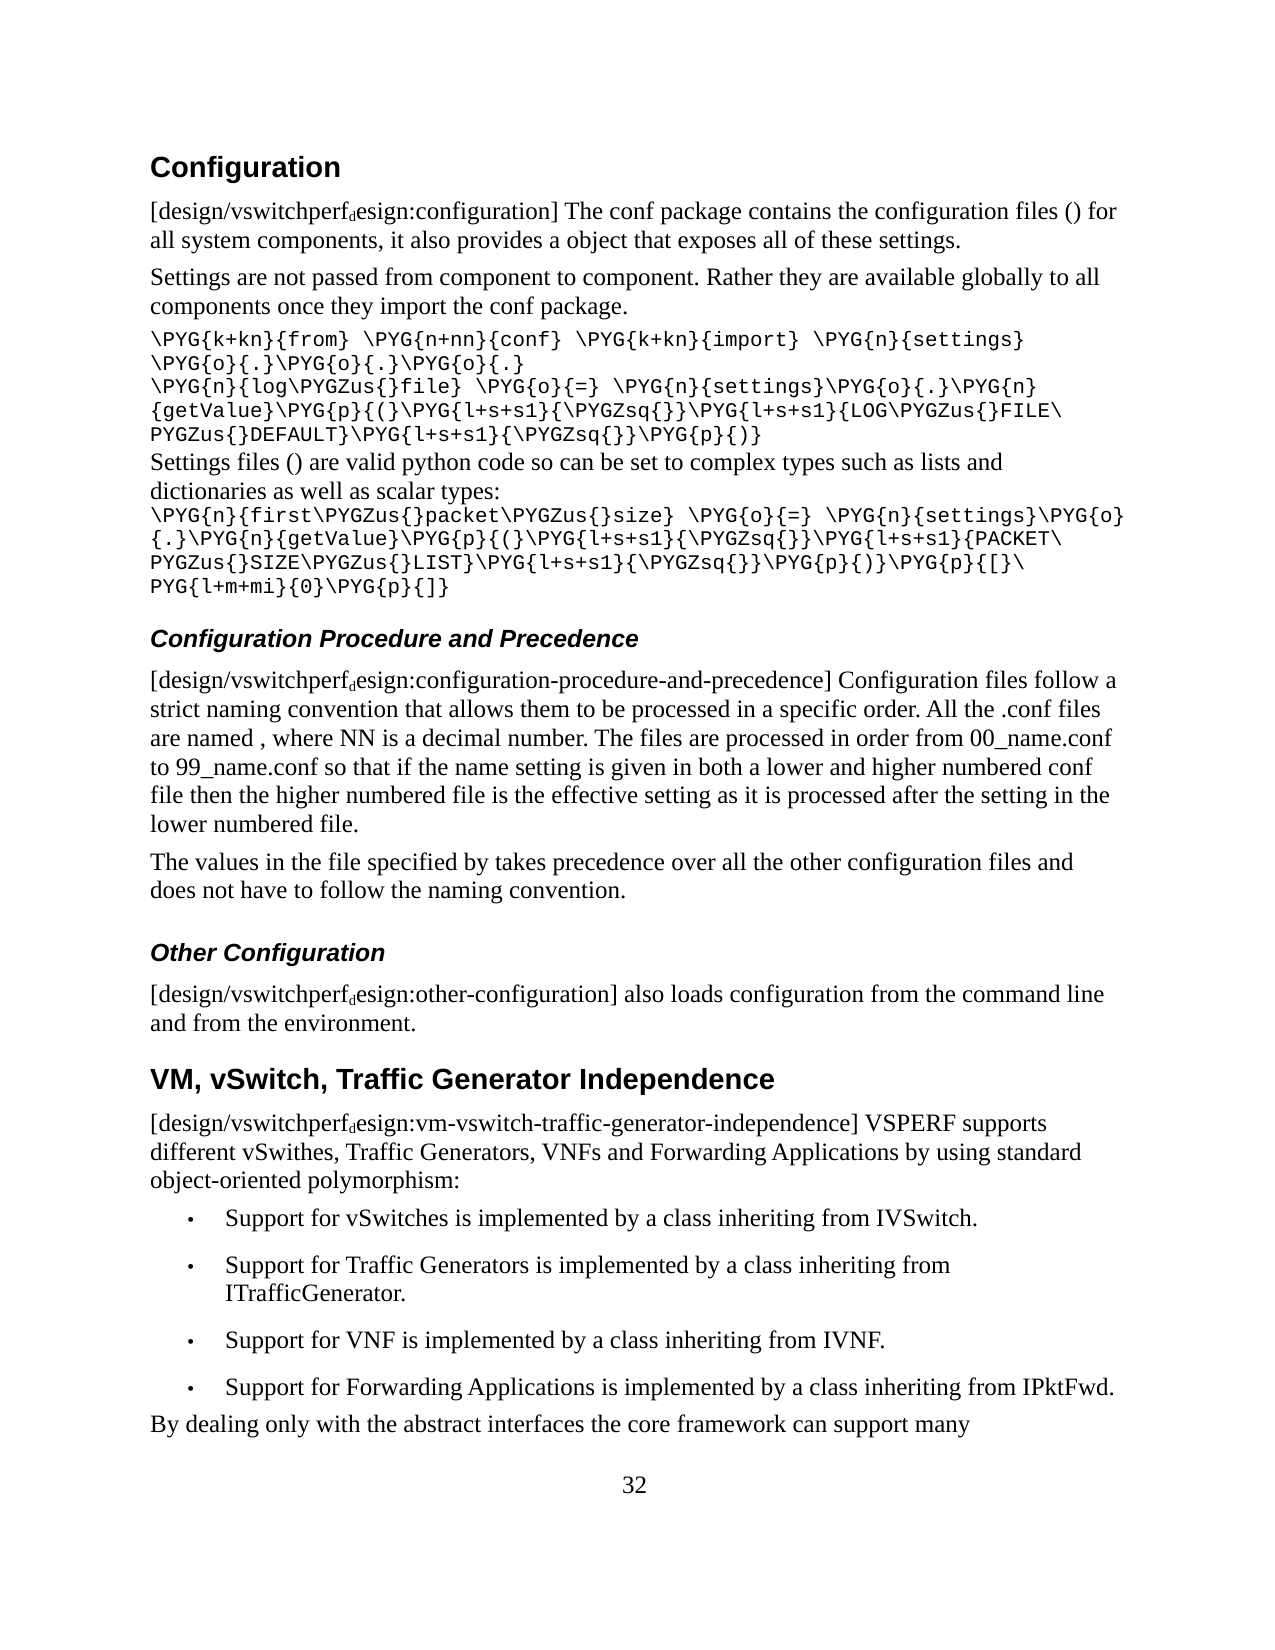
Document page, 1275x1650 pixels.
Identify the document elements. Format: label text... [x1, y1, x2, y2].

text [design/vswitchperfdesign:other-configuration] also loads configuration from the command line and from the environment. [150, 979, 1125, 1037]
list Support for VNF is implemented by a class inheriting from IVNF. [187, 1325, 1125, 1354]
text [design/vswitchperfdesign:configuration-procedure-and-precedence] Configuration files follow a strict naming convention that allows them to be processed in a specific order. All the .conf files are named , where NN is a decimal number. The files are processed in order from 00_name.conf to 99_name.conf so that if the name setting is given in both a lower and higher numbered conf file then the higher numbered file is the effective setting as it is processed after the setting in the lower numbered file. [150, 665, 1125, 838]
text [design/vswitchperfdesign:vm-vswitch-traffic-generator-independence] VSPERF supports different vSwithes, Traffic Generators, VNFs and Forwarding Applications by using standard object-oriented polymorphism: [150, 1108, 1125, 1194]
text [design/vswitchperfdesign:configuration] The conf package contains the configuration files () for all system components, it also provides a object that exposes all of these settings. [150, 196, 1125, 253]
list Support for Forwarding Applications is implemented by a class inheriting from IPktFwd. [187, 1372, 1125, 1401]
subtitle VM, vSwitch, Traffic Generator Independence [150, 1062, 1125, 1095]
text Settings files () are valid python code so can be set to complex types such as lists and dictionaries as well as scalar types: [150, 447, 1125, 505]
text \PYG{n}{log\PYGZus{}file} \PYG{o}{=} \PYG{n}{settings}\PYG{o}{.}\PYG{n}{getValue}\PYG{p}{(}\PYG{l+s+s1}{\PYGZsq{}}\PYG{l+s+s1}{LOG\PYGZus{}FILE\PYGZus{}DEFAULT}\PYG{l+s+s1}{\PYGZsq{}}\PYG{p}{)} [150, 376, 1125, 447]
list Support for Traffic Generators is implemented by a class inheriting from ITrafficGenerator. [187, 1250, 1125, 1307]
text \PYG{o}{.}\PYG{o}{.}\PYG{o}{.} [150, 353, 1125, 376]
text \PYG{k+kn}{from} \PYG{n+nn}{conf} \PYG{k+kn}{import} \PYG{n}{settings} [150, 329, 1125, 353]
text The values in the file specified by takes precedence over all the other configuration files and does not have to follow the naming convention. [150, 847, 1125, 904]
text Settings are not passed from component to component. Rather they are available globally to all components once they import the conf package. [150, 262, 1125, 320]
text \PYG{n}{first\PYGZus{}packet\PYGZus{}size} \PYG{o}{=} \PYG{n}{settings}\PYG{o}{.}\PYG{n}{getValue}\PYG{p}{(}\PYG{l+s+s1}{\PYGZsq{}}\PYG{l+s+s1}{PACKET\PYGZus{}SIZE\PYGZus{}LIST}\PYG{l+s+s1}{\PYGZsq{}}\PYG{p}{)}\PYG{p}{[}\PYG{l+m+mi}{0}\PYG{p}{]} [150, 505, 1125, 599]
text By dealing only with the abstract interfaces the core framework can support many [150, 1409, 1125, 1438]
subtitle Configuration [150, 150, 1125, 183]
list Support for vSwitches is implemented by a class inheriting from IVSwitch. [187, 1203, 1125, 1232]
subtitle Configuration Procedure and Precedence [150, 624, 1125, 653]
subtitle Other Configuration [150, 938, 1125, 967]
